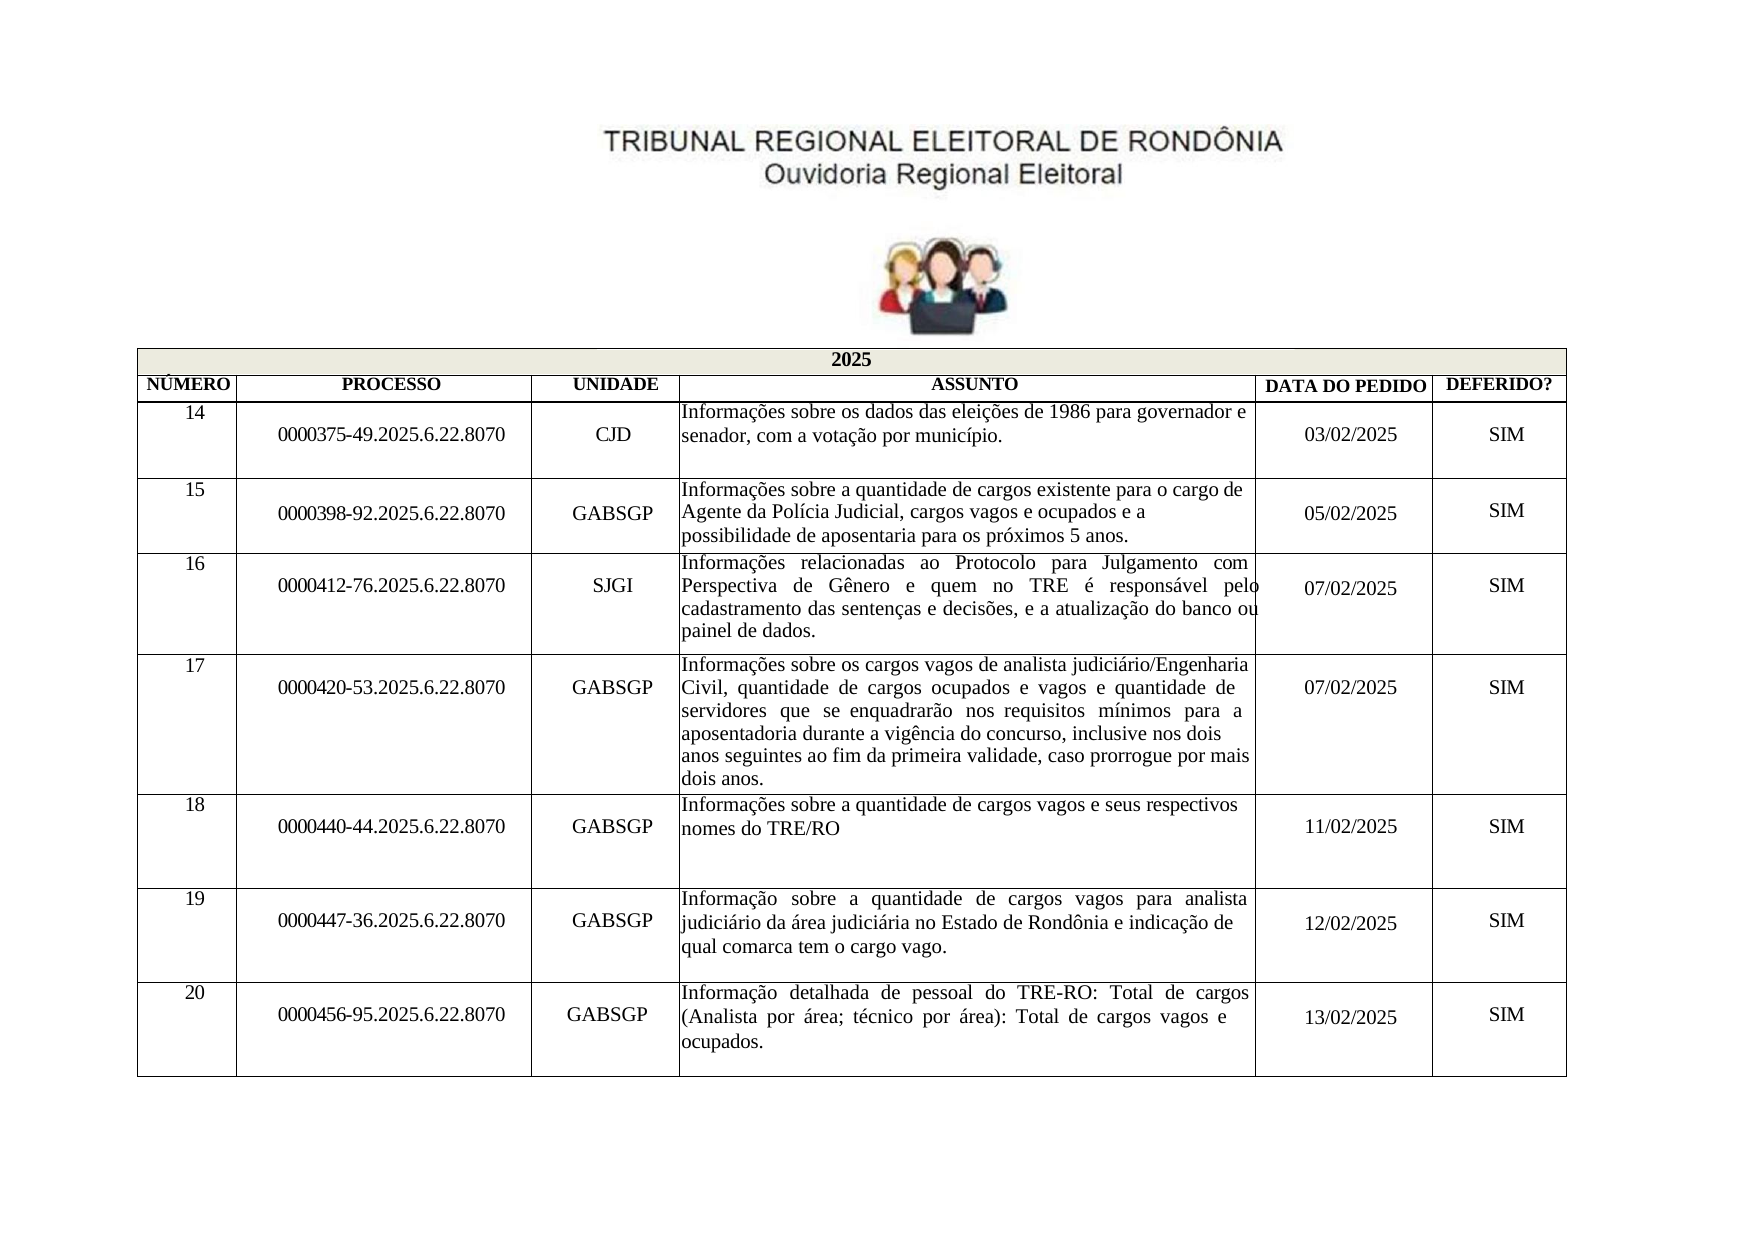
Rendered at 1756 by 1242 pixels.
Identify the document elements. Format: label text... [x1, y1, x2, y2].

table_cell GABSGP [532, 795, 679, 887]
table_cell 0000420-53.2025.6.22.8070 [237, 655, 531, 793]
table_cell 05/02/2025 [1256, 479, 1432, 553]
table_cell 16 [138, 554, 236, 654]
table_cell 20 [138, 983, 236, 1076]
table_cell Informações sobre os dados das eleições de 1986 para governador e senador, com a votação por município. [680, 403, 1255, 478]
table_cell Informações relacionadas ao Protocolo para Julgamento com Perspectiva de Gênero e quem no TRE é responsável pelo cadastramento das sentenças e decisões, e a atualização do banco ou painel de dados. [680, 554, 1255, 654]
table_cell Informações sobre a quantidade de cargos vagos e seus respectivos nomes do TRE/RO [680, 795, 1255, 887]
table_cell SJGI [532, 554, 679, 654]
table_cell Informação sobre a quantidade de cargos vagos para analista judiciário da área judiciária no Estado de Rondônia e indicação de qual comarca tem o cargo vago. [680, 889, 1255, 982]
table_cell GABSGP [532, 983, 679, 1076]
table_cell 11/02/2025 [1256, 795, 1432, 887]
table_cell 18 [138, 795, 236, 887]
table_cell 0000398-92.2025.6.22.8070 [237, 479, 531, 553]
table_cell Informações sobre os cargos vagos de analista judiciário/Engenharia Civil, quantidade de cargos ocupados e vagos e quantidade de servidores que se enquadrarão nos requisitos mínimos para a aposentadoria durante a vigência do concurso, inclusive nos dois anos seguintes ao fim da primeira validade, caso prorrogue por mais dois anos. [680, 655, 1255, 793]
table_cell Informação detalhada de pessoal do TRE-RO: Total de cargos (Analista por área; técnico por área): Total de cargos vagos e ocupados. [680, 983, 1255, 1076]
table_cell 14 [138, 403, 236, 478]
table_cell 07/02/2025 [1256, 655, 1432, 793]
table_cell GABSGP [532, 479, 679, 553]
table_cell SIM [1433, 655, 1566, 793]
table_cell SIM [1433, 554, 1566, 654]
table_cell 12/02/2025 [1256, 889, 1432, 982]
table_cell 0000447-36.2025.6.22.8070 [237, 889, 531, 982]
table_cell ASSUNTO [680, 376, 1255, 401]
table_cell PROCESSO [237, 376, 531, 401]
table_cell SIM [1433, 983, 1566, 1076]
table_cell 0000456-95.2025.6.22.8070 [237, 983, 531, 1076]
table_cell 07/02/2025 [1256, 554, 1432, 654]
table_header 2025 [138, 349, 1566, 374]
table_cell DEFERIDO? [1433, 376, 1566, 401]
table_cell SIM [1433, 795, 1566, 887]
table_cell GABSGP [532, 889, 679, 982]
table_cell 0000375-49.2025.6.22.8070 [237, 403, 531, 478]
table_cell SIM [1433, 479, 1566, 553]
table_cell 17 [138, 655, 236, 793]
table_cell 0000440-44.2025.6.22.8070 [237, 795, 531, 887]
table_cell 15 [138, 479, 236, 553]
table_cell 19 [138, 889, 236, 982]
table_cell NÚMERO [138, 376, 236, 401]
table_cell CJD [532, 403, 679, 478]
table_cell 0000412-76.2025.6.22.8070 [237, 554, 531, 654]
table_cell SIM [1433, 403, 1566, 478]
table_cell 13/02/2025 [1256, 983, 1432, 1076]
table_cell SIM [1433, 889, 1566, 982]
table_cell DATA DO PEDIDO [1256, 376, 1432, 401]
table_cell GABSGP [532, 655, 679, 793]
table_cell 03/02/2025 [1256, 403, 1432, 478]
table_cell UNIDADE [532, 376, 679, 401]
table_cell Informações sobre a quantidade de cargos existente para o cargo de Agente da Polícia Judicial, cargos vagos e ocupados e a possibilidade de aposentaria para os próximos 5 anos. [680, 479, 1255, 553]
